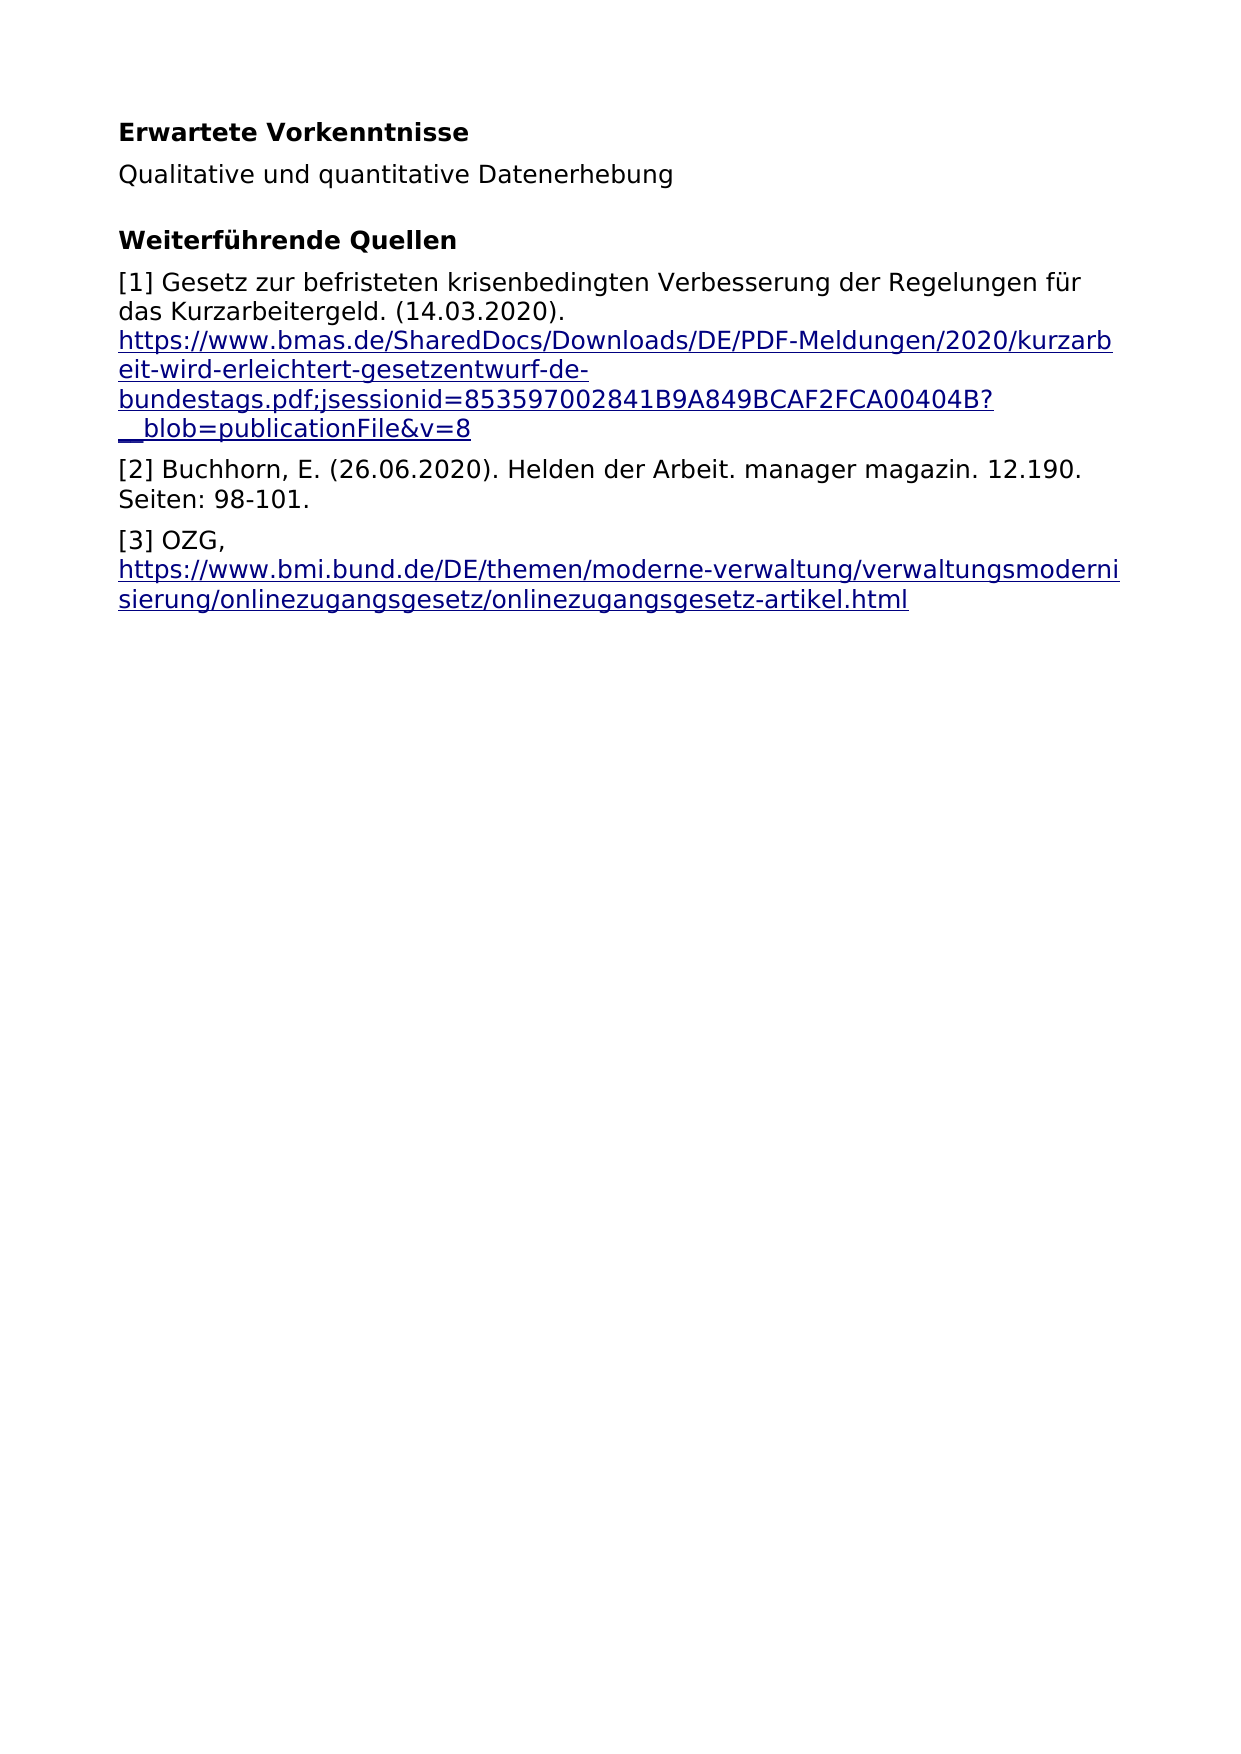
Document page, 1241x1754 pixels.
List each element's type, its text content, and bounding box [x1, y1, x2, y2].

text Qualitative und quantitative Datenerhebung [118, 160, 1122, 189]
text [1] Gesetz zur befristeten krisenbedingten Verbesserung der Regelungen für das Kurzarbeitergeld. (14.03.2020). https://www.bmas.de/SharedDocs/Downloads/DE/PDF-Meldungen/2020/kurzarbeit-wird-erleichtert-gesetzentwurf-de-bundestags.pdf;jsessionid=853597002841B9A849BCAF2FCA00404B?__blob=publicationFile&v=8 [118, 268, 1122, 443]
text [3] OZG, https://www.bmi.bund.de/DE/themen/moderne-verwaltung/verwaltungsmodernisierung/onlinezugangsgesetz/onlinezugangsgesetz-artikel.html [118, 526, 1122, 614]
subtitle Erwartete Vorkenntnisse [118, 118, 1122, 147]
subtitle Weiterführende Quellen [118, 226, 1122, 256]
text [2] Buchhorn, E. (26.06.2020). Helden der Arbeit. manager magazin. 12.190. Seiten: 98-101. [118, 456, 1122, 514]
